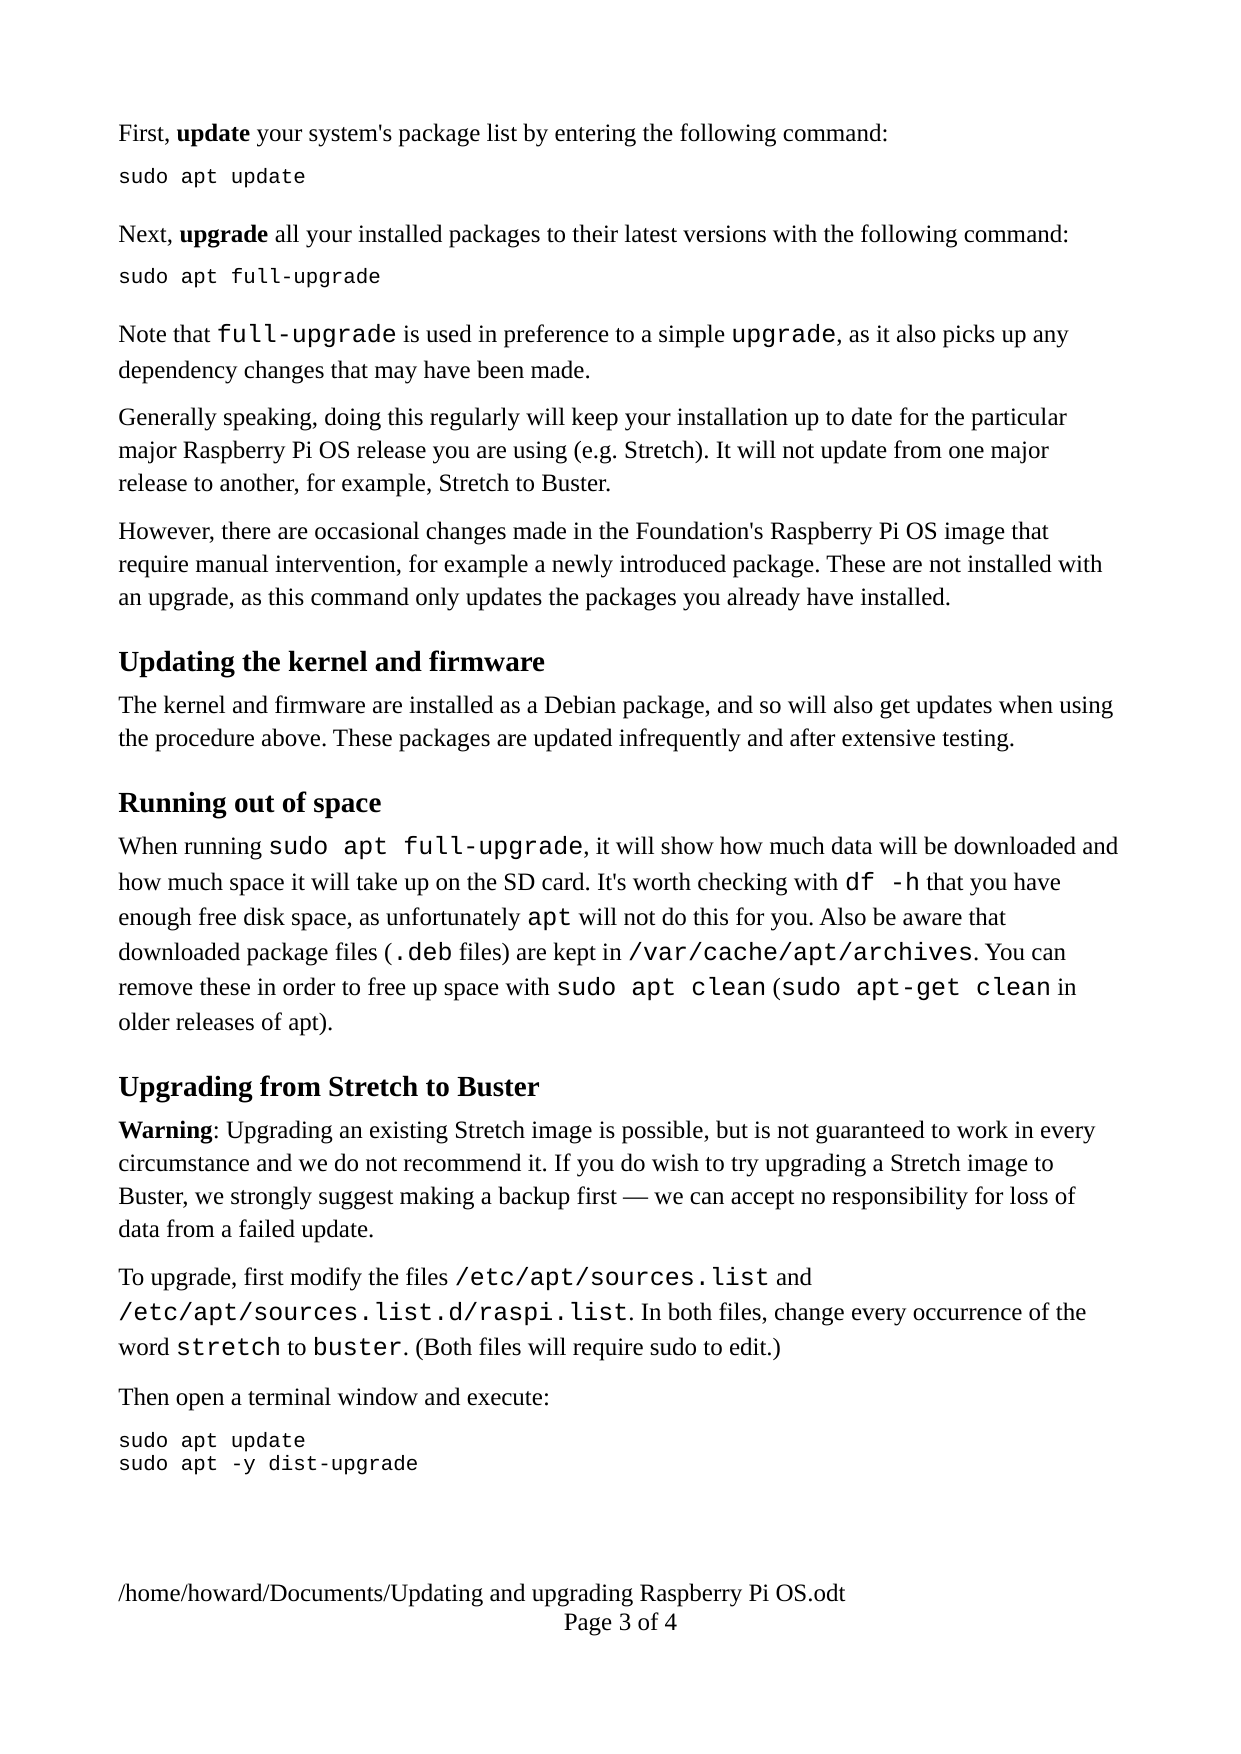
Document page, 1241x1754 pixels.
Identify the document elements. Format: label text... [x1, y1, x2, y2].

text Warning: Upgrading an existing Stretch image is possible, but is not guaranteed to work in every circumstance and we do not recommend it. If you do wish to try upgrading a Stretch image to Buster, we strongly suggest making a backup first — we can accept no responsibility for loss of data from a failed update. [118, 1115, 1122, 1243]
text However, there are occasional changes made in the Foundation's Raspberry Pi OS image that require manual intervention, for example a newly introduced package. These are not installed with an upgrade, as this command only updates the packages you already have installed. [118, 516, 1122, 611]
text sudo apt -y dist-upgrade [118, 1453, 1122, 1477]
text Note that full-upgrade is used in preference to a simple upgrade, as it also picks up any dependency changes that may have been made. [118, 319, 1122, 383]
text sudo apt update [118, 1430, 1122, 1453]
text sudo apt full-upgrade [118, 266, 1122, 290]
subtitle Running out of space [118, 785, 1122, 819]
text Generally speaking, doing this regularly will keep your installation up to date for the particular major Raspberry Pi OS release you are using (e.g. Stretch). It will not update from one major release to another, for example, Stretch to Buster. [118, 402, 1122, 497]
text To upgrade, first modify the files /etc/apt/sources.list and /etc/apt/sources.list.d/raspi.list. In both files, change every occurrence of the word stretch to buster. (Both files will require sudo to edit.) [118, 1262, 1122, 1363]
text When running sudo apt full-upgrade, it will show how much data will be downloaded and how much space it will take up on the SD card. It's worth checking with df -h that you have enough free disk space, as unfortunately apt will not do this for you. Also be aware that downloaded package files (.deb files) are kept in /var/cache/apt/archives. You can remove these in order to free up space with sudo apt clean (sudo apt-get clean in older releases of apt). [118, 831, 1122, 1036]
text The kernel and firmware are installed as a Debian package, and so will also get updates when using the procedure above. These packages are updated infrequently and after extensive testing. [118, 690, 1122, 752]
text First, update your system's package list by entering the following command: [118, 118, 1122, 147]
text sudo apt update [118, 166, 1122, 189]
text Then open a terminal window and execute: [118, 1382, 1122, 1411]
subtitle Upgrading from Stretch to Buster [118, 1069, 1122, 1103]
text Next, upgrade all your installed packages to their latest versions with the following command: [118, 219, 1122, 248]
subtitle Updating the kernel and firmware [118, 644, 1122, 678]
